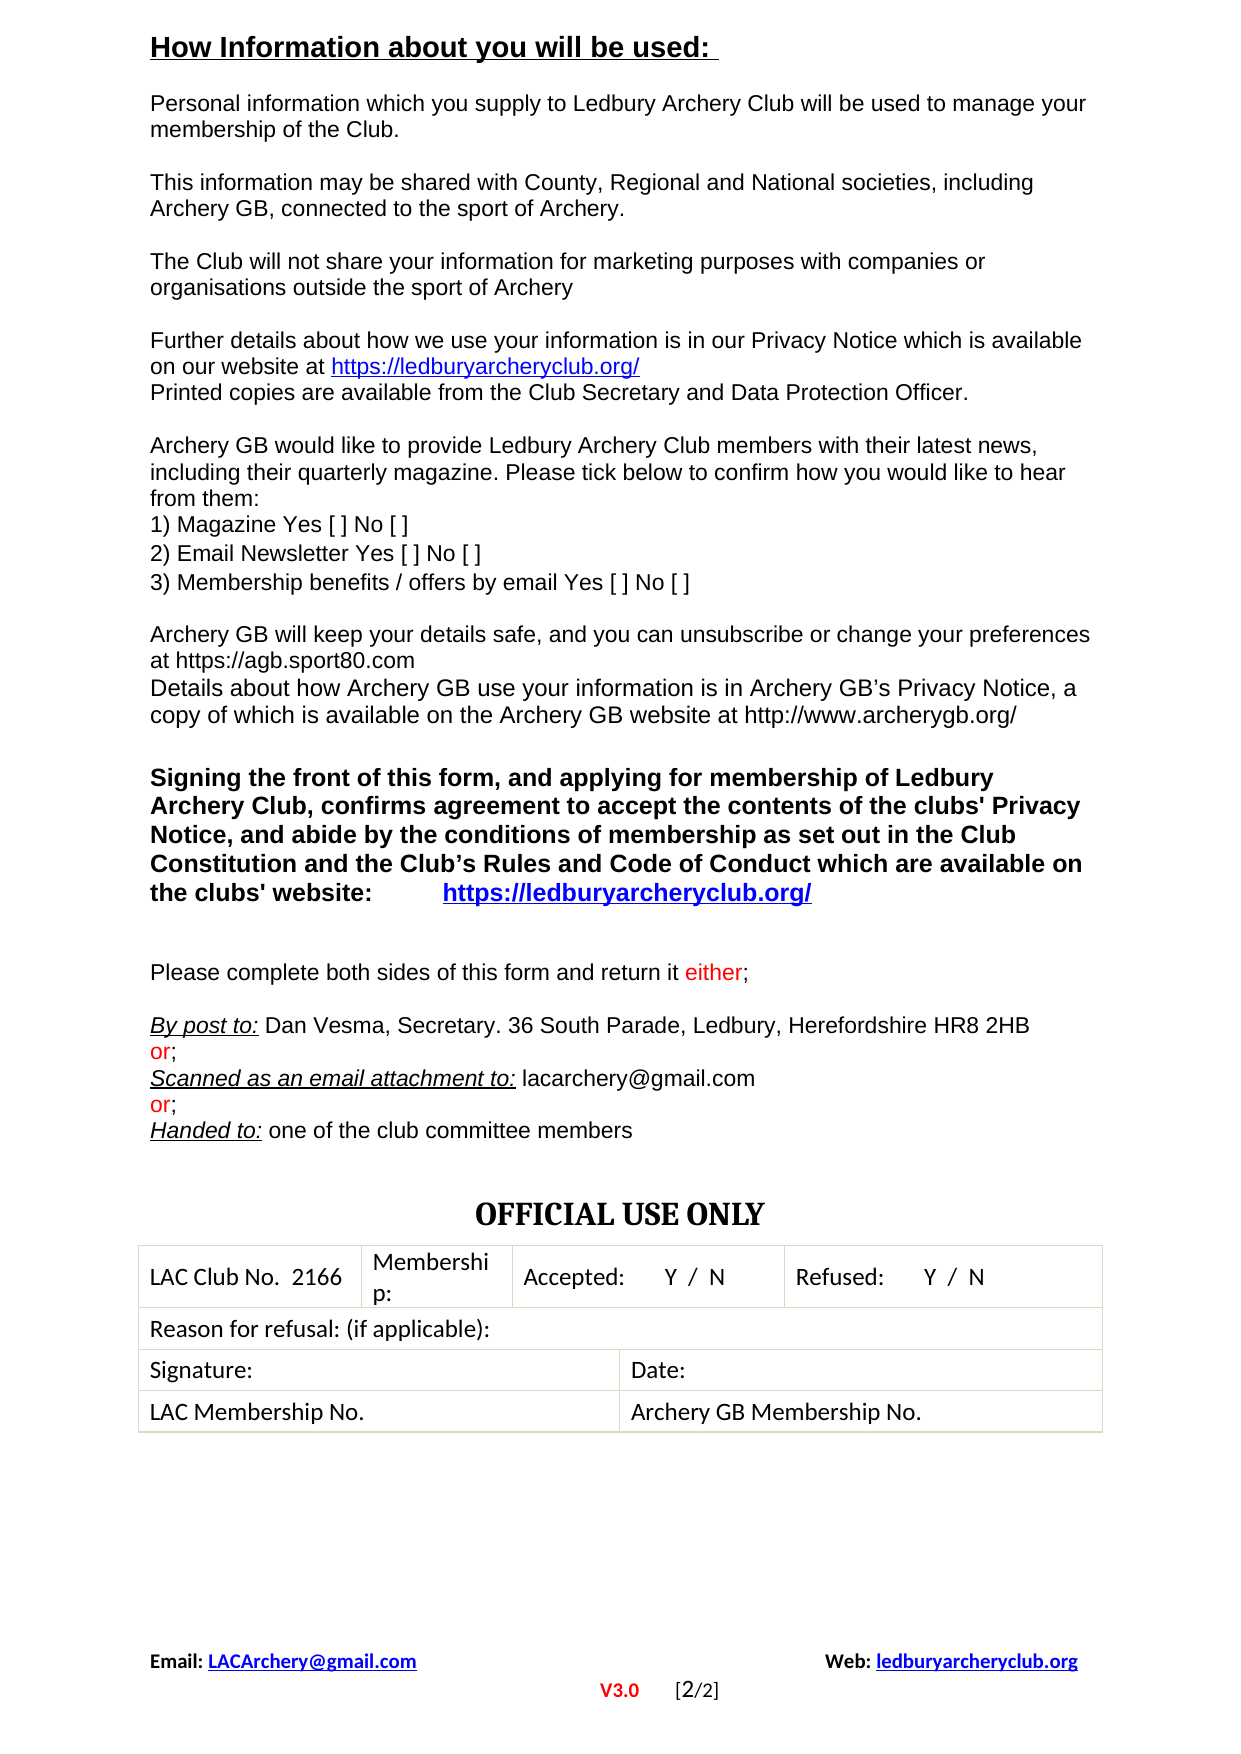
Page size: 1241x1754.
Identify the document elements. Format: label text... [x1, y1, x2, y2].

list By post to: Dan Vesma, Secretary. 36 South Parade, Ledbury, Herefordshire HR8 2HB [150, 1012, 1090, 1038]
list Scanned as an email attachment to: lacarchery@gmail.com [150, 1064, 1090, 1091]
text Printed copies are available from the Club Secretary and Data Protection Officer. [150, 379, 1090, 406]
text Details about how Archery GB use your information is in Archery GB’s Privacy Notice, a copy of which is available on the Archery GB website at http://www.archerygb.org/ [150, 674, 1090, 729]
text Further details about how we use your information is in our Privacy Notice which is available on our website at https://ledburyarcheryclub.org/ [150, 327, 1090, 379]
text This information may be shared with County, Regional and National societies, including Archery GB, connected to the sport of Archery. [150, 168, 1090, 221]
table_cell LAC Membership No. [139, 1391, 619, 1431]
table_cell Signature: [139, 1350, 619, 1390]
text 1) Magazine Yes [ ] No [ ] [150, 511, 1090, 537]
text Archery GB will keep your details safe, and you can unsubscribe or change your preferences at https://agb.sport80.com [150, 621, 1090, 674]
table_cell Reason for refusal: (if applicable): [139, 1308, 1102, 1349]
table_cell Archery GB Membership No. [620, 1391, 1102, 1431]
table_header Membership: [362, 1246, 512, 1307]
text Personal information which you supply to Ledbury Archery Club will be used to manage your membership of the Club. [150, 89, 1090, 142]
text Signing the front of this form, and applying for membership of Ledbury Archery Club, confirms agreement to accept the contents of the clubs' Privacy Notice, and abide by the conditions of membership as set out in the Club Constitution and the Club’s Rules and Code of Conduct which are available on the clubs' website: https://ledburyarcheryclub.org/ [150, 763, 1090, 906]
subtitle OFFICIAL USE ONLY [150, 1195, 1090, 1233]
text The Club will not share your information for marketing purposes with companies or organisations outside the sport of Archery [150, 248, 1090, 300]
text How Information about you will be used: [150, 29, 1090, 63]
table_header Accepted: Y / N [513, 1246, 784, 1307]
table_cell Date: [620, 1350, 1102, 1390]
list Handed to: one of the club committee members [150, 1117, 1090, 1143]
list or; [150, 1038, 1090, 1064]
list Archery GB would like to provide Ledbury Archery Club members with their latest news, including their quarterly magazine. Please tick below to confirm how you would like to hear from them: [150, 432, 1090, 511]
text 2) Email Newsletter Yes [ ] No [ ] [150, 540, 1090, 566]
text 3) Membership benefits / offers by email Yes [ ] No [ ] [150, 568, 1090, 595]
list Please complete both sides of this form and return it either; [150, 959, 1090, 985]
table_header Refused: Y / N [785, 1246, 1102, 1307]
table_header LAC Club No. 2166 [139, 1246, 361, 1307]
list or; [150, 1091, 1090, 1117]
